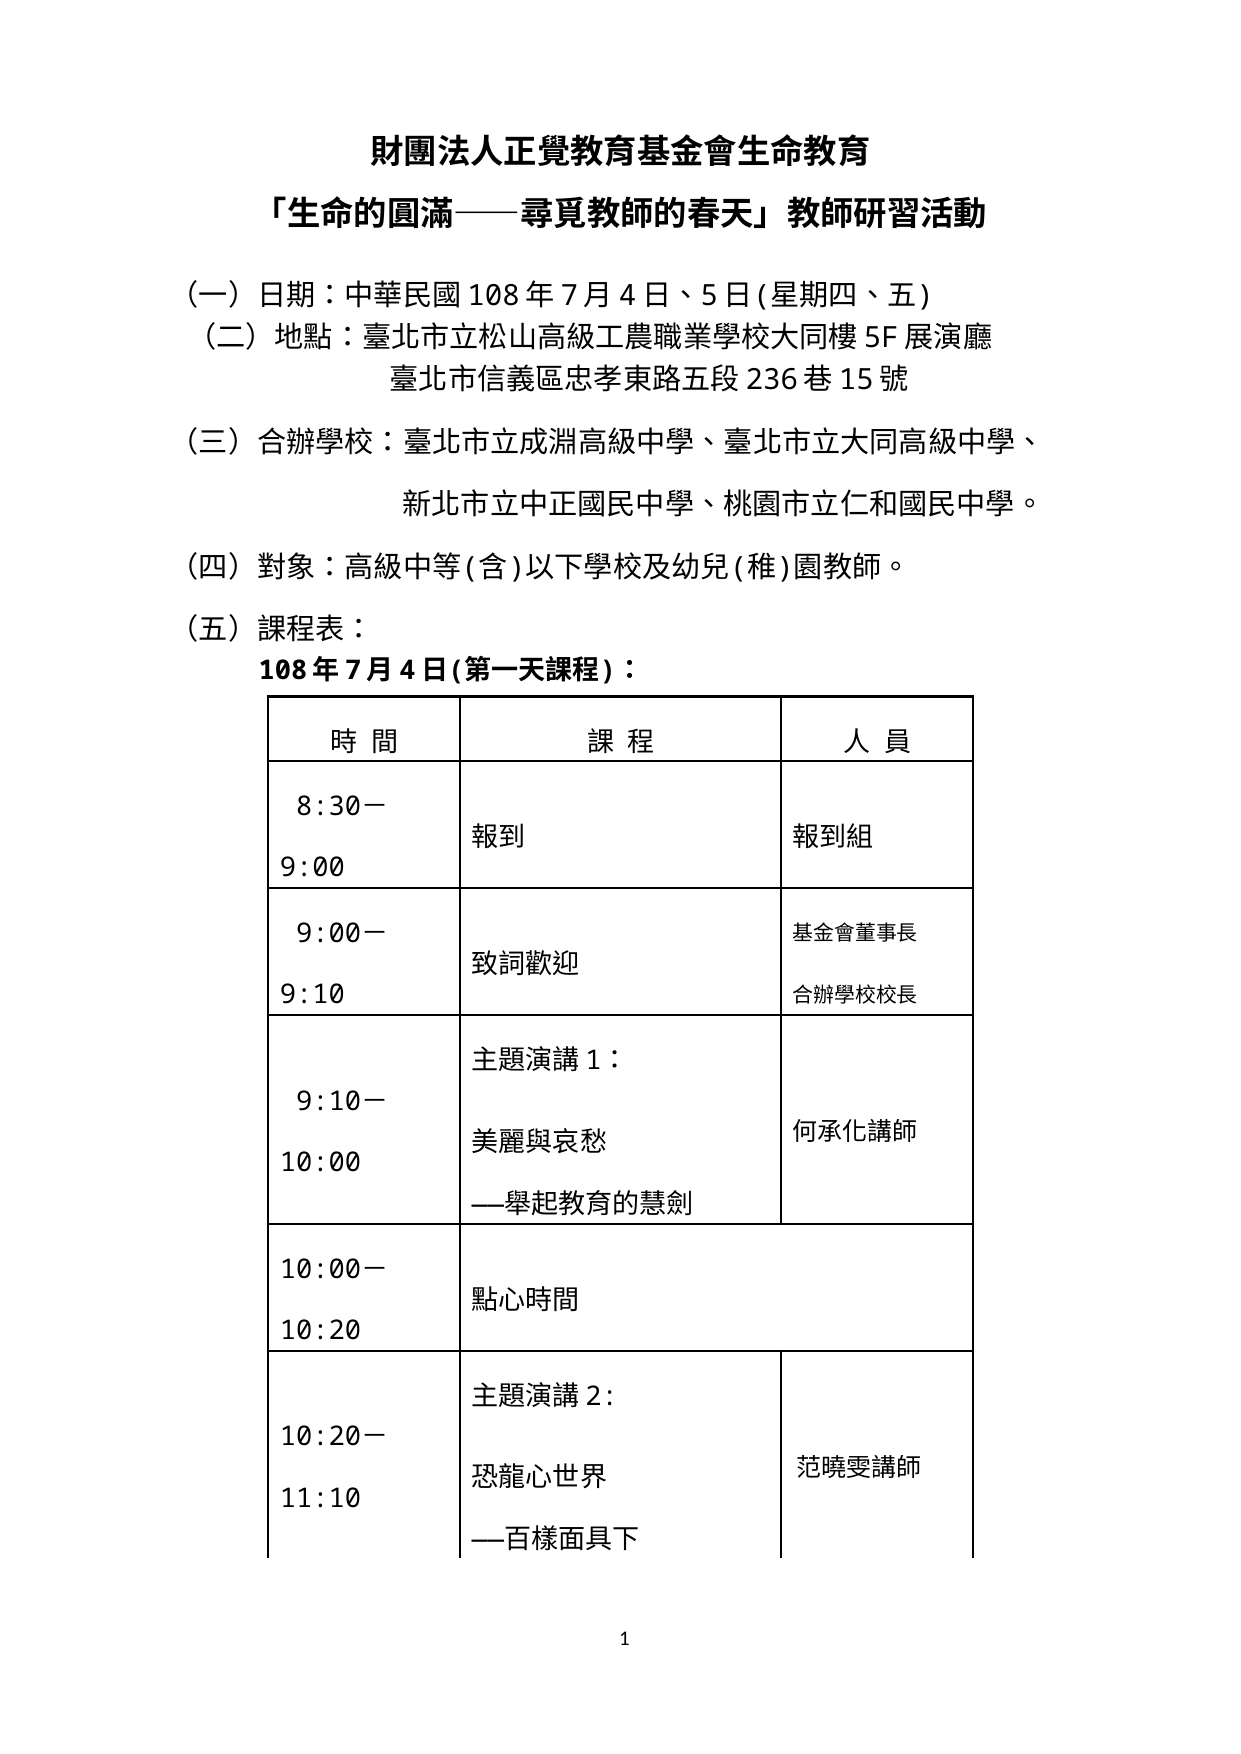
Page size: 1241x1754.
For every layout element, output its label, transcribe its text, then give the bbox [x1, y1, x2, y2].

table_header 時 間 [269, 698, 459, 760]
text （三）合辦學校：臺北市立成淵高級中學、臺北市立大同高級中學、 新北市立中正國民中學、桃園市立仁和國民中學。 [169, 398, 1146, 523]
table_cell 9:10－10:00 [269, 1016, 459, 1222]
table_cell 報到 [461, 762, 780, 887]
table_cell 基金會董事長 合辦學校校長 [782, 889, 972, 1014]
table_cell 10:20－11:10 [269, 1352, 459, 1558]
table_cell 點心時間 [461, 1225, 972, 1349]
table_cell 主題演講1： 美麗與哀愁 ——舉起教育的慧劍 [461, 1016, 780, 1222]
table_cell 10:00－10:20 [269, 1225, 459, 1349]
table_cell 8:30－9:00 [269, 762, 459, 887]
text 108年7月4日(第一天課程)： [242, 659, 1146, 684]
table_cell 主題演講2: 恐龍心世界 ——百樣面具下 [461, 1352, 780, 1558]
table_cell 致詞歡迎 [461, 889, 780, 1014]
text 財團法人正覺教育基金會生命教育 [94, 107, 1146, 169]
text （二）地點：臺北市立松山高級工農職業學校大同樓5F展演廳 [82, 313, 1134, 356]
table_header 課 程 [461, 698, 780, 760]
table_header 人 員 [782, 698, 972, 760]
table_cell 報到組 [782, 762, 972, 887]
table_cell 范曉雯講師 [782, 1352, 972, 1558]
text 「生命的圓滿——尋覓教師的春天」教師研習活動 [94, 169, 1146, 232]
table_cell 9:00－9:10 [269, 889, 459, 1014]
text （四）對象：高級中等(含)以下學校及幼兒(稚)園教師。 [169, 523, 1146, 585]
table_cell 何承化講師 [782, 1016, 972, 1222]
text 臺北市信義區忠孝東路五段236巷15號 [109, 356, 1134, 398]
text （一）日期：中華民國108年7月4日、5日(星期四、五) [169, 251, 1146, 313]
text （五）課程表： [169, 585, 1146, 648]
